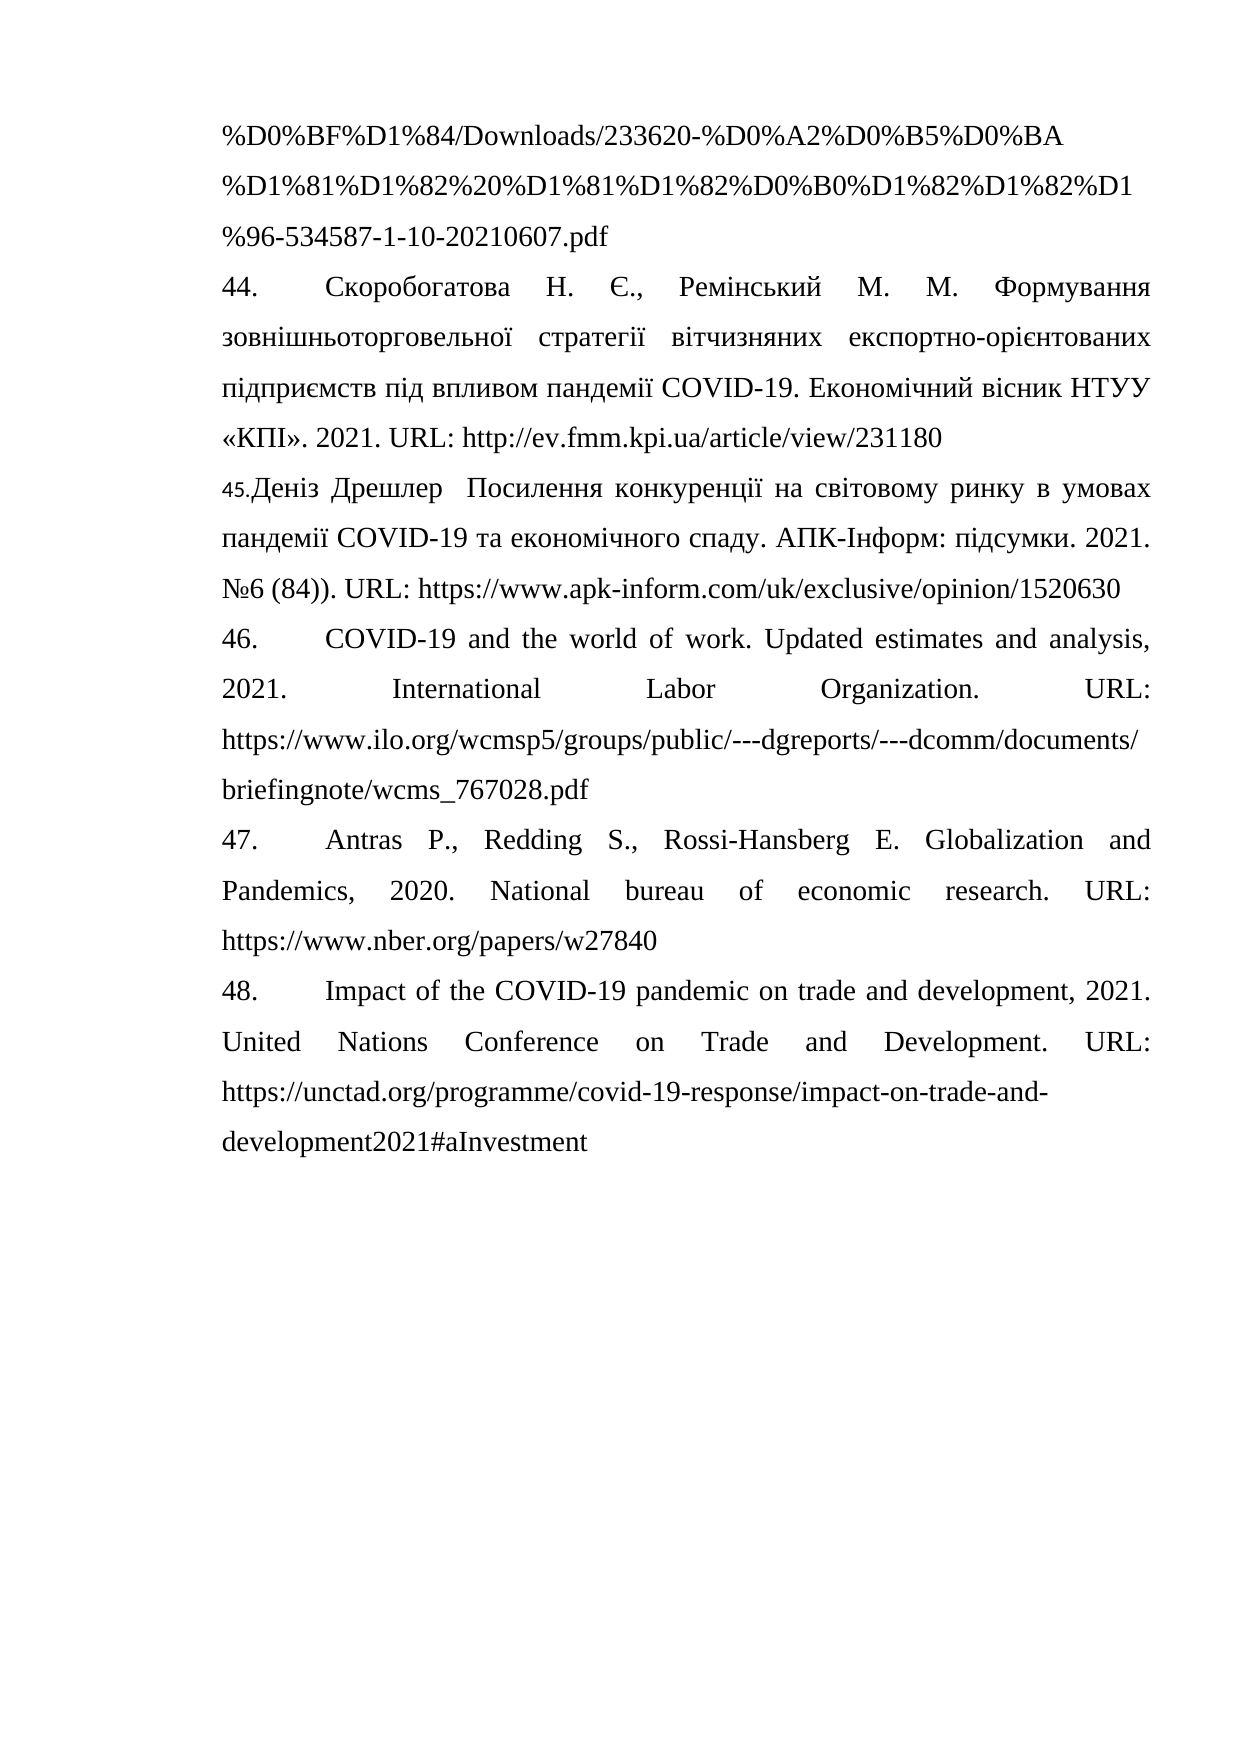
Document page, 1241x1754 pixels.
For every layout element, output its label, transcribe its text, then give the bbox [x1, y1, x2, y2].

list %D0%BF%D1%84/Downloads/233620-%D0%A2%D0%B5%D0%BA%D1%81%D1%82%20%D1%81%D1%82%D0%B0%D1%82%D1%82%D1%96-534587-1-10-20210607.pdf [222, 118, 1152, 252]
list Скоробогатова Н. Є., Ремінський М. М. Формування зовнішньоторговельної стратегії вітчизняних експортно-орієнтованих підприємств під впливом пандемії COVID-19. Економічний вісник НТУУ «КПІ». 2021. URL: http://ev.fmm.kpi.ua/article/view/231180 [222, 269, 1152, 453]
list Деніз Дрешлер Посилення конкуренції на світовому ринку в умовах пандемії COVID-19 та економічного спаду. АПК-Інформ: підсумки. 2021. №6 (84)). URL: https://www.apk-inform.com/uk/exclusive/opinion/1520630 [222, 470, 1152, 604]
list Antras P., Redding S., Rossi-Hansberg Е. Globalization and Pandemics, 2020. National bureau of economic research. URL: https://www.nber.org/papers/w27840 [222, 822, 1152, 957]
list COVID-19 and the world of work. Updated estimates and analysis, 2021. International Labor Organization. URL: https://www.ilo.org/wcmsp5/groups/public/---dgreports/---dcomm/documents/briefingnote/wcms_767028.pdf [222, 621, 1152, 806]
list Impact of the COVID-19 pandemic on trade and development, 2021. United Nations Conference on Trade and Development. URL: https://unctad.org/programme/covid-19-response/impact-on-trade-and-development2021#aInvestment [222, 973, 1152, 1158]
